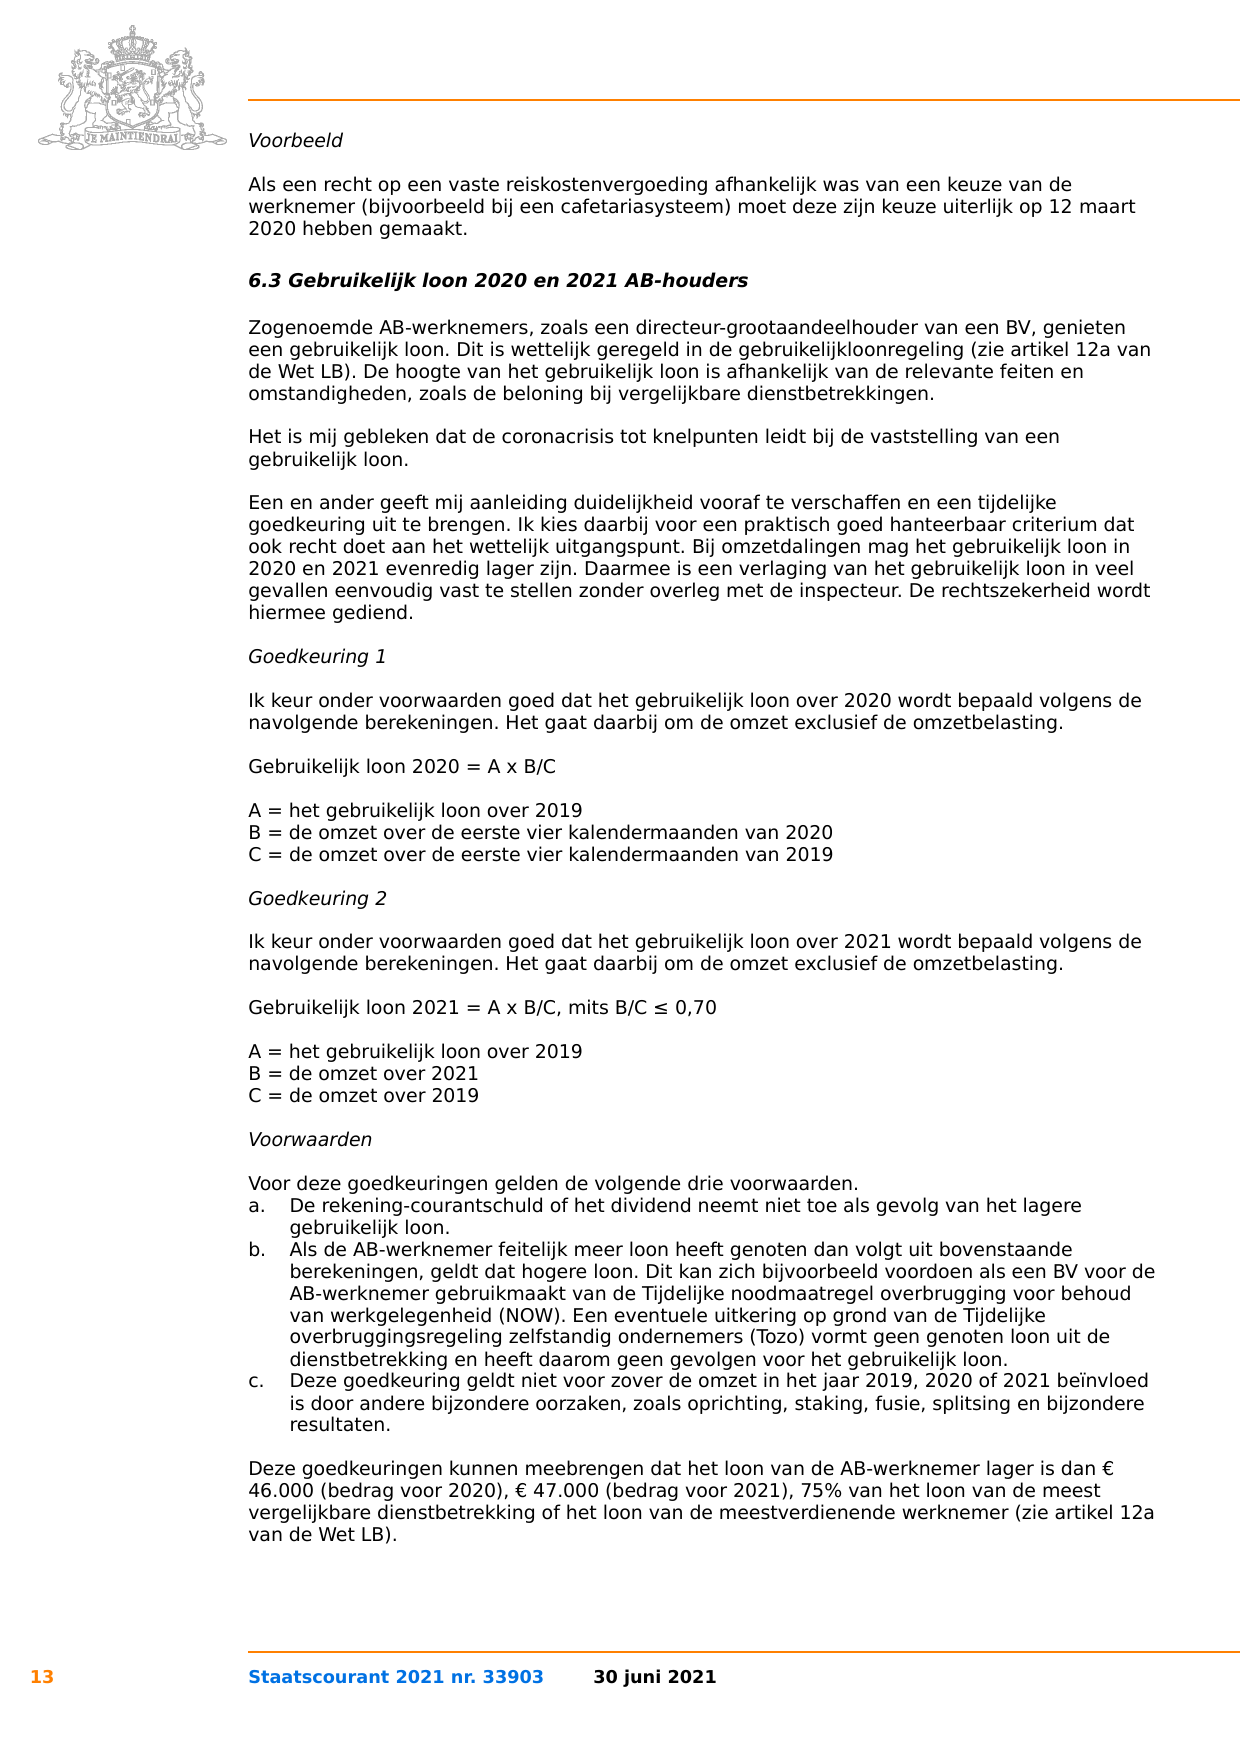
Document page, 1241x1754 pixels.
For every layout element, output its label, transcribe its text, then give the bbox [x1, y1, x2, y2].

text Ik keur onder voorwaarden goed dat het gebruikelijk loon over 2020 wordt bepaald volgens de navolgende berekeningen. Het gaat daarbij om de omzet exclusief de omzetbelasting. [248, 690, 1163, 734]
text C = de omzet over de eerste vier kalendermaanden van 2019 [248, 843, 1163, 866]
text Voor deze goedkeuringen gelden de volgende drie voorwaarden. [248, 1173, 1163, 1194]
text B = de omzet over 2021 [248, 1063, 1163, 1085]
text C = de omzet over 2019 [248, 1085, 1163, 1107]
subtitle Voorwaarden [248, 1129, 1163, 1151]
text Zogenoemde AB-werknemers, zoals een directeur-grootaandeelhouder van een BV, genieten een gebruikelijk loon. Dit is wettelijk geregeld in de gebruikelijkloonregeling (zie artikel 12a van de Wet LB). De hoogte van het gebruikelijk loon is afhankelijk van de relevante feiten en omstandigheden, zoals de beloning bij vergelijkbare dienstbetrekkingen. [248, 317, 1163, 404]
text c. Deze goedkeuring geldt niet voor zover de omzet in het jaar 2019, 2020 of 2021 beïnvloed is door andere bijzondere oorzaken, zoals oprichting, staking, fusie, splitsing en bijzondere resultaten. [248, 1370, 1163, 1436]
text Deze goedkeuringen kunnen meebrengen dat het loon van de AB-werknemer lager is dan € 46.000 (bedrag voor 2020), € 47.000 (bedrag voor 2021), 75% van het loon van de meest vergelijkbare dienstbetrekking of het loon van de meestverdienende werknemer (zie artikel 12a van de Wet LB). [248, 1458, 1163, 1546]
subtitle 6.3 Gebruikelijk loon 2020 en 2021 AB-houders [248, 270, 1163, 292]
text A = het gebruikelijk loon over 2019 [248, 799, 1163, 822]
text a. De rekening-courantschuld of het dividend neemt niet toe als gevolg van het lagere gebruikelijk loon. [248, 1194, 1163, 1238]
text b. Als de AB-werknemer feitelijk meer loon heeft genoten dan volgt uit bovenstaande berekeningen, geldt dat hogere loon. Dit kan zich bijvoorbeeld voordoen als een BV voor de AB-werknemer gebruikmaakt van de Tijdelijke noodmaatregel overbrugging voor behoud van werkgelegenheid (NOW). Een eventuele uitkering op grond van de Tijdelijke overbruggingsregeling zelfstandig ondernemers (Tozo) vormt geen genoten loon uit de dienstbetrekking en heeft daarom geen gevolgen voor het gebruikelijk loon. [248, 1238, 1163, 1370]
subtitle Voorbeeld [248, 130, 1163, 152]
text Het is mij gebleken dat de coronacrisis tot knelpunten leidt bij de vaststelling van een gebruikelijk loon. [248, 426, 1163, 470]
text A = het gebruikelijk loon over 2019 [248, 1041, 1163, 1063]
text Gebruikelijk loon 2020 = A x B/C [248, 756, 1163, 778]
subtitle Goedkeuring 2 [248, 887, 1163, 909]
picture [38, 25, 227, 150]
text Ik keur onder voorwaarden goed dat het gebruikelijk loon over 2021 wordt bepaald volgens de navolgende berekeningen. Het gaat daarbij om de omzet exclusief de omzetbelasting. [248, 931, 1163, 975]
text B = de omzet over de eerste vier kalendermaanden van 2020 [248, 822, 1163, 843]
text Als een recht op een vaste reiskostenvergoeding afhankelijk was van een keuze van de werknemer (bijvoorbeeld bij een cafetariasysteem) moet deze zijn keuze uiterlijk op 12 maart 2020 hebben gemaakt. [248, 174, 1163, 240]
subtitle Goedkeuring 1 [248, 646, 1163, 668]
text Een en ander geeft mij aanleiding duidelijkheid vooraf te verschaffen en een tijdelijke goedkeuring uit te brengen. Ik kies daarbij voor een praktisch goed hanteerbaar criterium dat ook recht doet aan het wettelijk uitgangspunt. Bij omzetdalingen mag het gebruikelijk loon in 2020 en 2021 evenredig lager zijn. Daarmee is een verlaging van het gebruikelijk loon in veel gevallen eenvoudig vast te stellen zonder overleg met de inspecteur. De rechtszekerheid wordt hiermee gediend. [248, 492, 1163, 624]
text Gebruikelijk loon 2021 = A x B/C, mits B/C ≤ 0,70 [248, 997, 1163, 1019]
